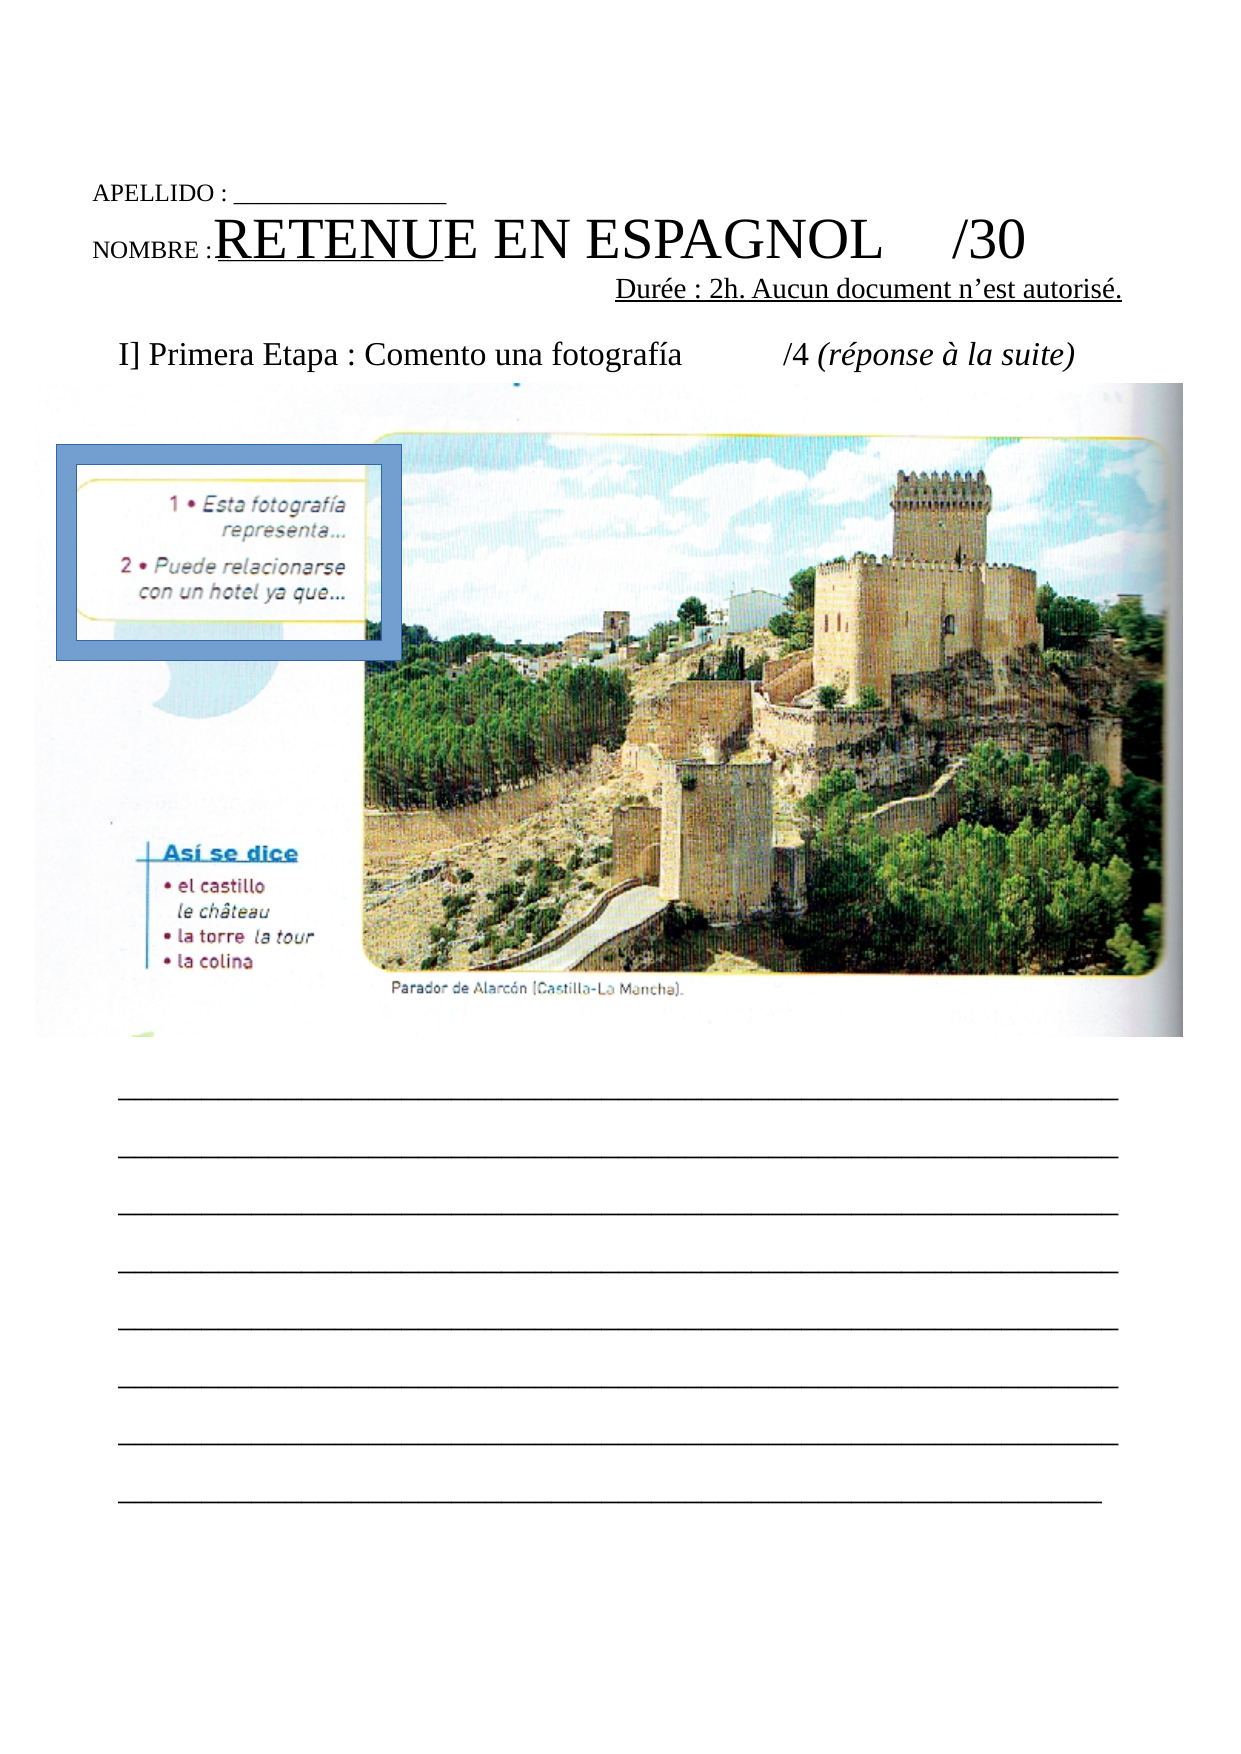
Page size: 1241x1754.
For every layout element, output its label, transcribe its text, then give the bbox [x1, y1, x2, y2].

picture [34, 383, 1183, 1037]
text Durée : 2h. Aucun document n’est autorisé. [118, 271, 1122, 305]
text RETENUE EN ESPAGNOL /30 [118, 204, 1122, 271]
text I] Primera Etapa : Comento una fotografía /4 (réponse à la suite) [118, 334, 1122, 372]
text _______________________________________________________________________________________________________________________________________________________________________________________________________________________________________________________________________________________________________________________________________________________________________________________________________________________________________________________________________________________________ [118, 1066, 1122, 1506]
